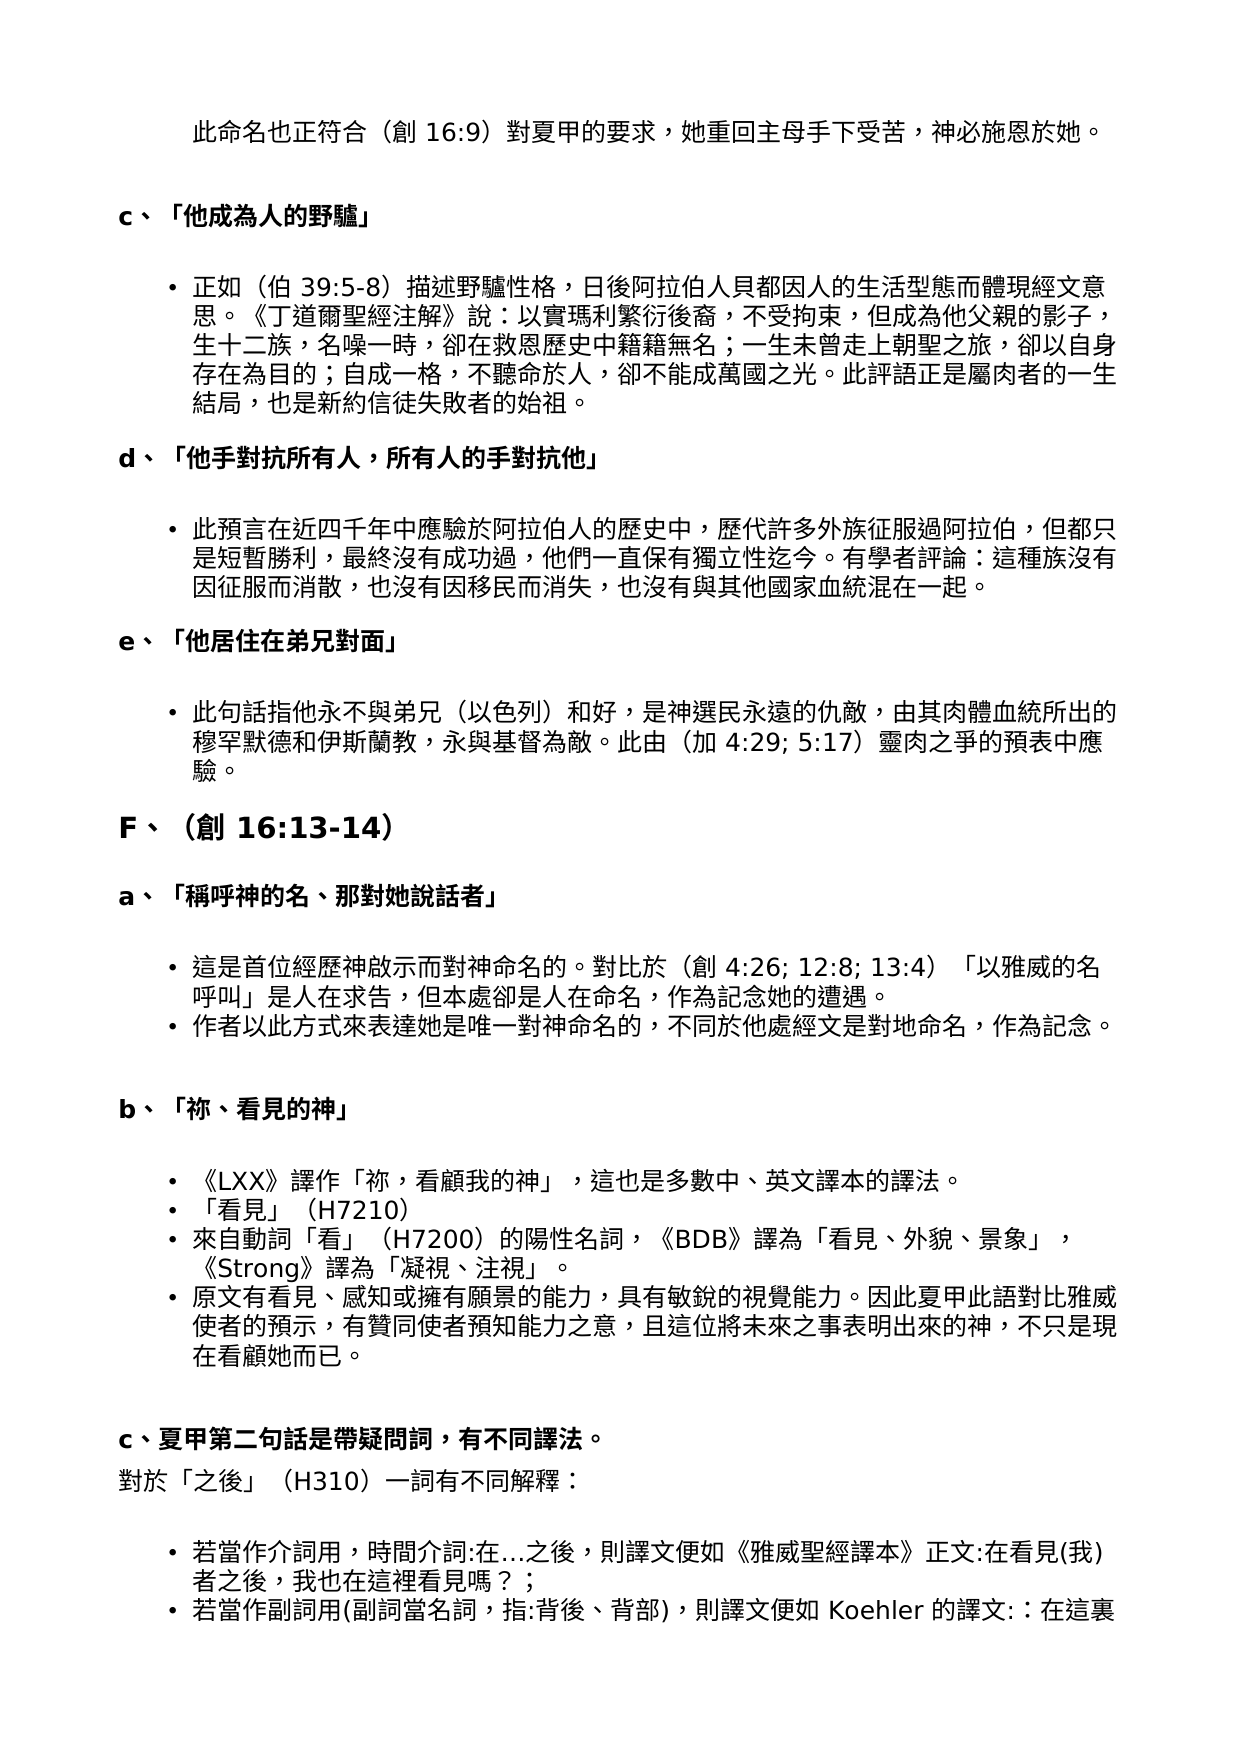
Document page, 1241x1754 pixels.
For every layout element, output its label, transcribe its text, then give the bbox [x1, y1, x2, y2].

list 作者以此方式來表達她是唯一對神命名的，不同於他處經文是對地命名，作為記念。 [177, 1012, 1122, 1041]
list 此句話指他永不與弟兄（以色列）和好，是神選民永遠的仇敵，由其肉體血統所出的穆罕默德和伊斯蘭教，永與基督為敵。此由（加 4:29; 5:17）靈肉之爭的預表中應驗。 [177, 698, 1122, 786]
list 原文有看見、感知或擁有願景的能力，具有敏銳的視覺能力。因此夏甲此語對比雅威使者的預示，有贊同使者預知能力之意，且這位將未來之事表明出來的神，不只是現在看顧她而已。 [177, 1283, 1122, 1371]
list 《LXX》譯作「祢，看顧我的神」，這也是多數中、英文譯本的譯法。 [177, 1167, 1122, 1196]
subtitle c、「他成為人的野驢」 [118, 202, 1122, 231]
list 「看見」（H7210） [177, 1196, 1122, 1225]
subtitle d、「他手對抗所有人，所有人的手對抗他」 [118, 444, 1122, 473]
list 此命名也正符合（創 16:9）對夏甲的要求，她重回主母手下受苦，神必施恩於她。 [177, 118, 1122, 147]
list 來自動詞「看」（H7200）的陽性名詞，《BDB》譯為「看見、外貌、景象」，《Strong》譯為「凝視、注視」。 [177, 1225, 1122, 1283]
list 這是首位經歷神啟示而對神命名的。對比於（創 4:26; 12:8; 13:4）「以雅威的名呼叫」是人在求告，但本處卻是人在命名，作為記念她的遭遇。 [177, 954, 1122, 1012]
text 對於「之後」（H310）一詞有不同解釋： [118, 1467, 1122, 1496]
list 正如（伯 39:5-8）描述野驢性格，日後阿拉伯人貝都因人的生活型態而體現經文意思。《丁道爾聖經注解》說：以實瑪利繁衍後裔，不受拘束，但成為他父親的影子，生十二族，名噪一時，卻在救恩歷史中籍籍無名；一生未曾走上朝聖之旅，卻以自身存在為目的；自成一格，不聽命於人，卻不能成萬國之光。此評語正是屬肉者的一生結局，也是新約信徒失敗者的始祖。 [177, 273, 1122, 419]
list 若當作副詞用(副詞當名詞，指:背後、背部)，則譯文便如 Koehler 的譯文:：在這裏 [177, 1597, 1122, 1626]
list 若當作介詞用，時間介詞:在…之後，則譯文便如《雅威聖經譯本》正文:在看見(我)者之後，我也在這裡看見嗎？； [177, 1538, 1122, 1597]
subtitle e、「他居住在弟兄對面」 [118, 627, 1122, 657]
list 此預言在近四千年中應驗於阿拉伯人的歷史中，歷代許多外族征服過阿拉伯，但都只是短暫勝利，最終沒有成功過，他們一直保有獨立性迄今。有學者評論：這種族沒有因征服而消散，也沒有因移民而消失，也沒有與其他國家血統混在一起。 [177, 515, 1122, 602]
subtitle F、（創 16:13-14） [118, 811, 1122, 845]
subtitle c、夏甲第二句話是帶疑問詞，有不同譯法。 [118, 1425, 1122, 1454]
subtitle a、「稱呼神的名、那對她說話者」 [118, 882, 1122, 912]
subtitle b、「祢、看見的神」 [118, 1096, 1122, 1125]
